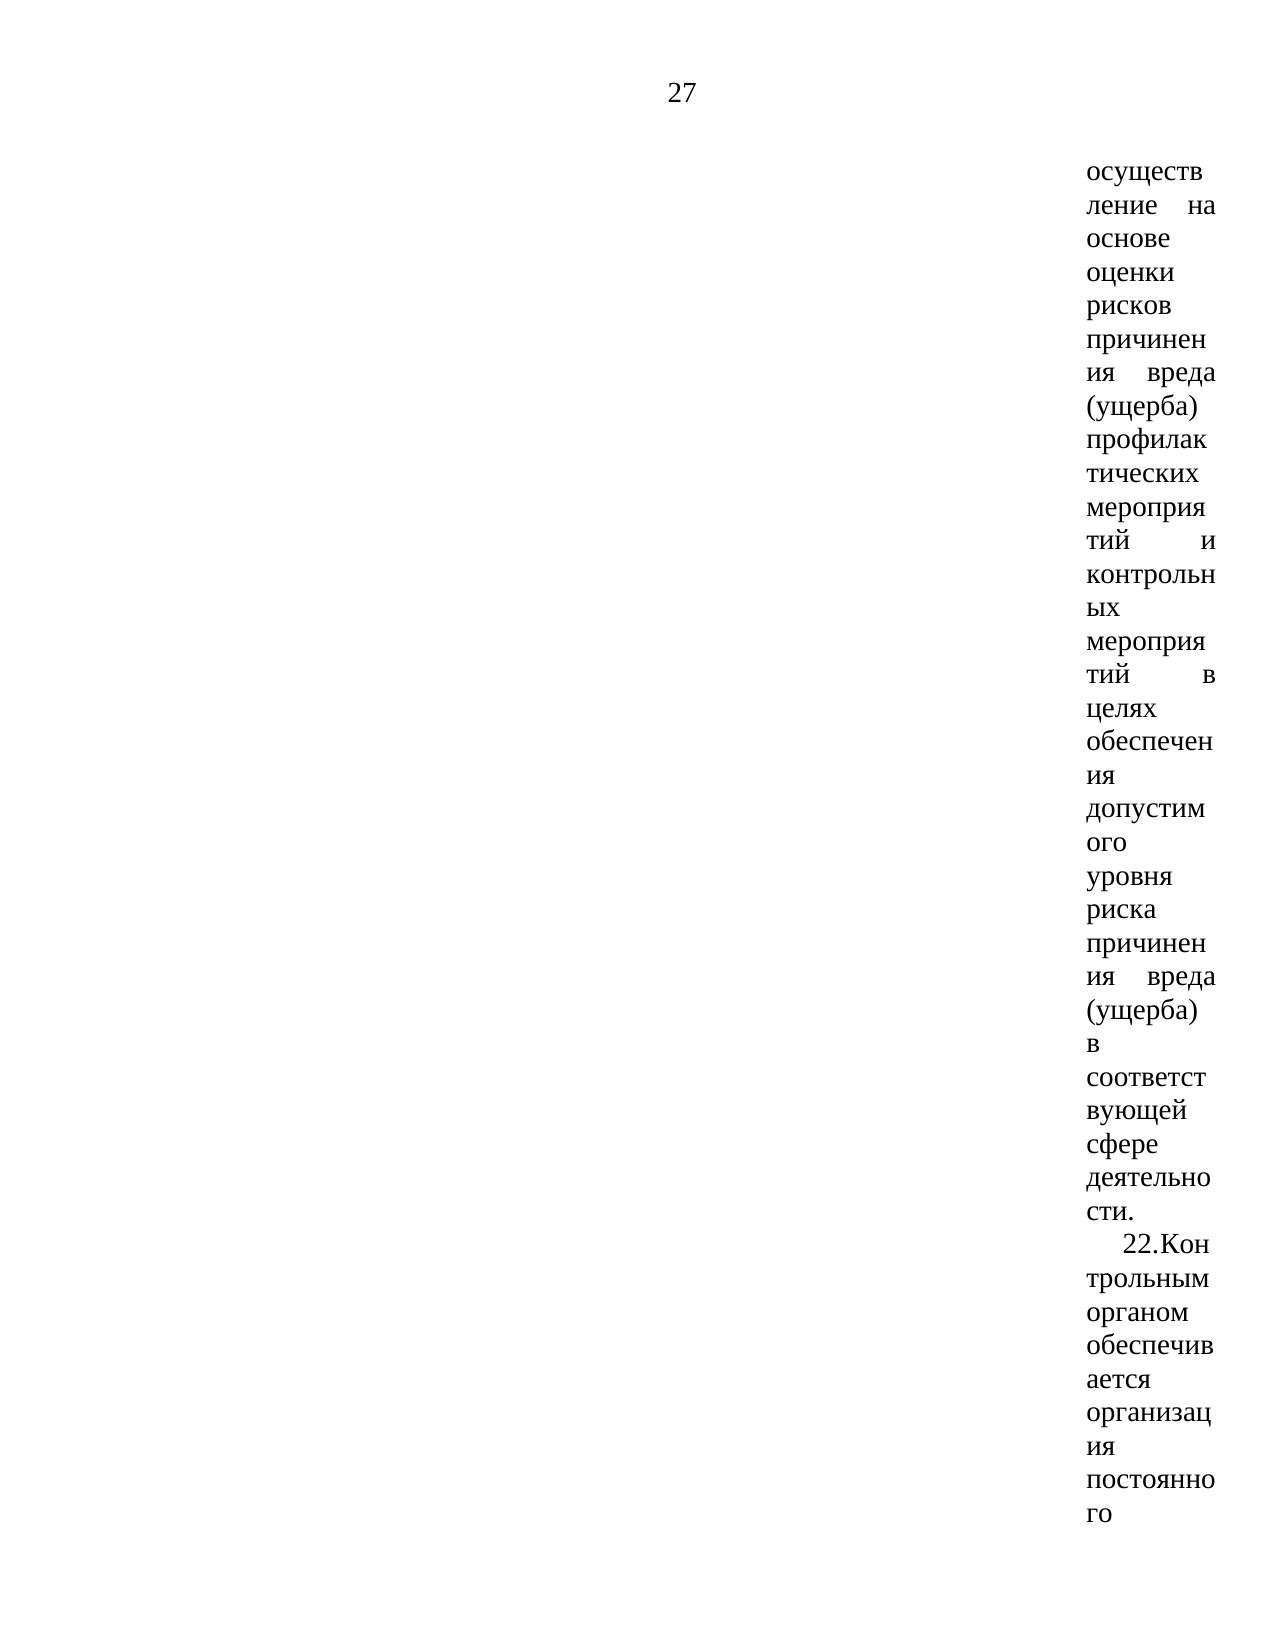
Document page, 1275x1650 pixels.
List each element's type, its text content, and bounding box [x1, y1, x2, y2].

list осуществление на основе оценки рисков причинения вреда (ущерба) профилактических мероприятий и контрольных мероприятий в целях обеспечения допустимого уровня риска причинения вреда (ущерба) в соответствующей сфере деятельности. [1048, 153, 1216, 1227]
list Контрольным органом обеспечивается организация постоянного [1048, 1227, 1216, 1528]
